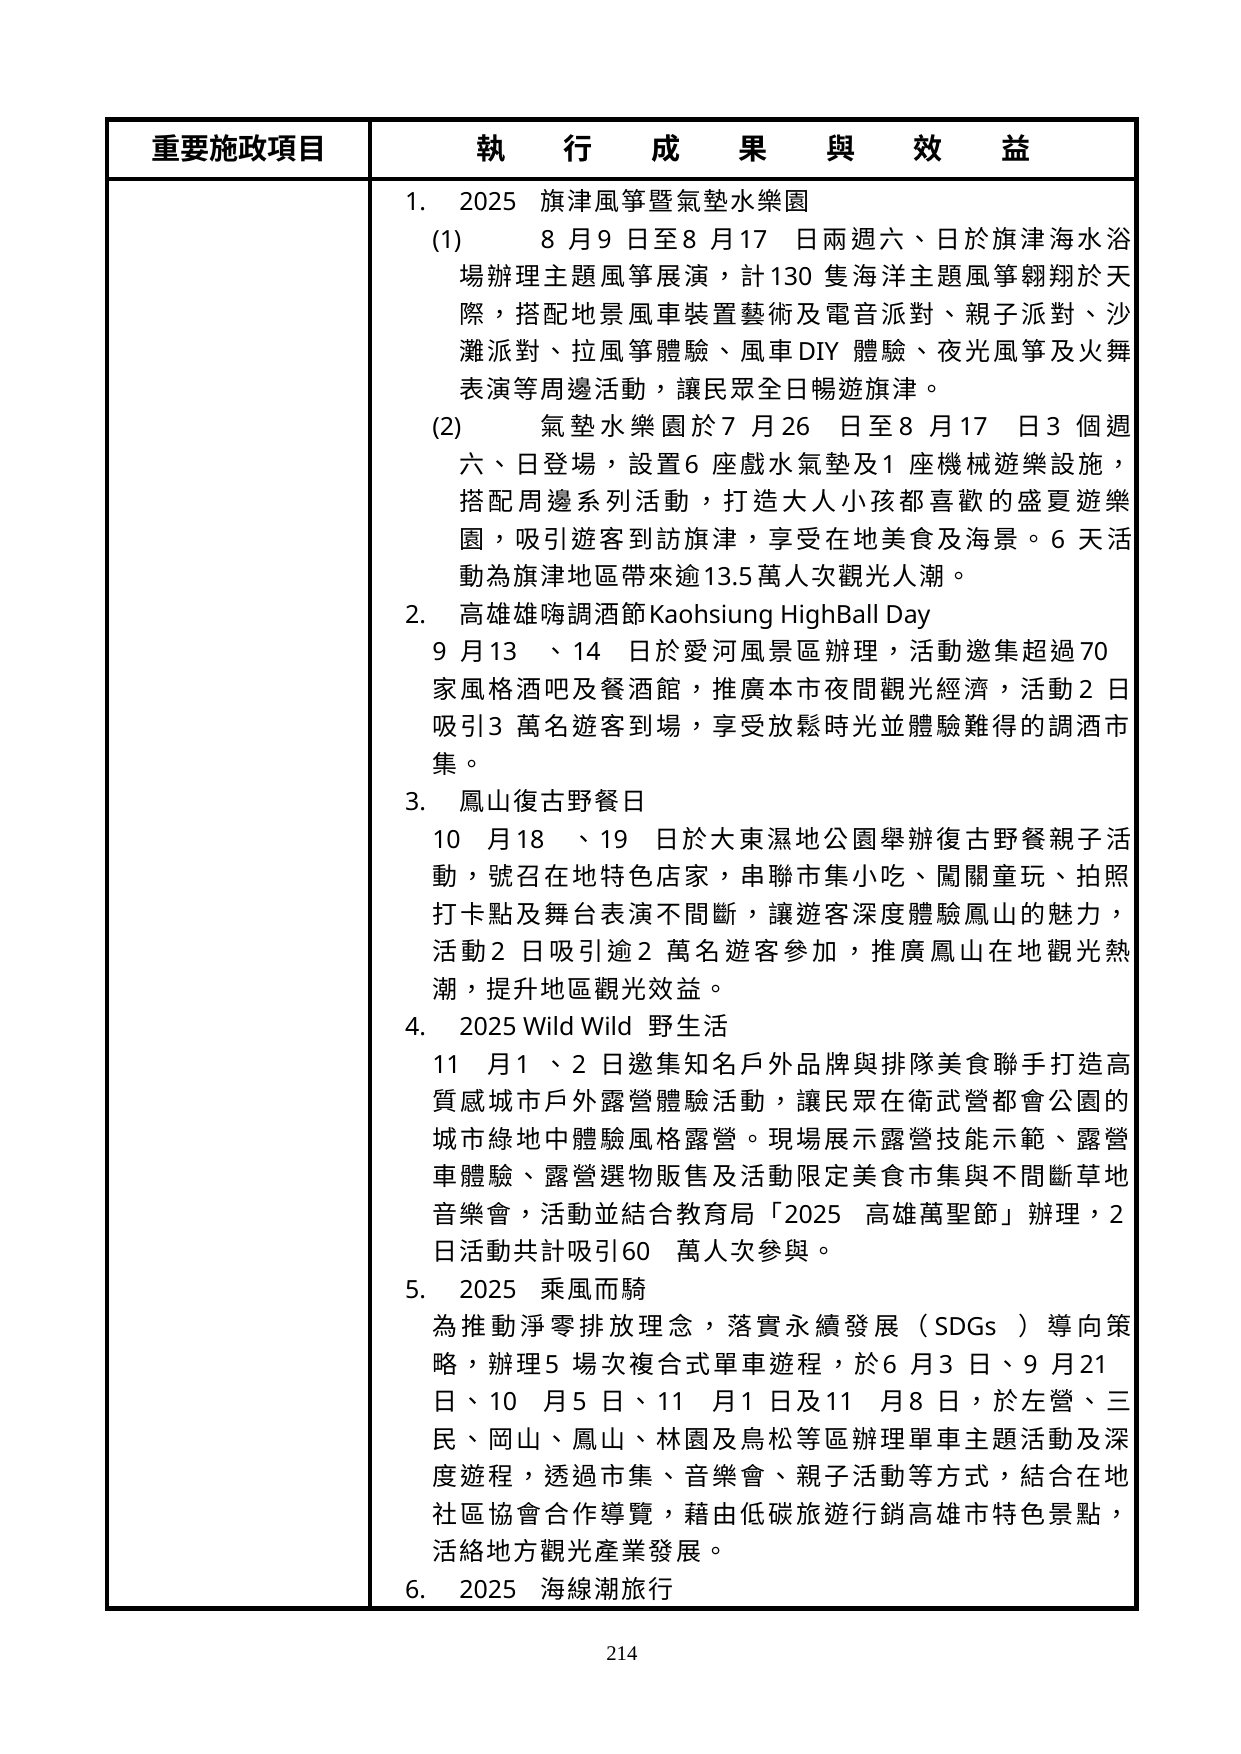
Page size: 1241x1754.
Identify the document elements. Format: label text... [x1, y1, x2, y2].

table_cell 觀光行銷 多元行銷策略作為 多媒體數位行銷 多元觀光文宣 透過產官學合作建置旅遊資訊服務站 推廣套裝旅遊產品 美食觀光行銷 演唱會經濟帶 動觀光效應 高雄熊觀光大 使 郵輪觀光 山城觀光-行 銷東高雄九區 航班(線、點)爭取 積極開拓國內外客源 2025日本關西 地區觀光推介會 「第16屆台日觀光高峰論壇in鳥取」 2025參訪日本 熊本、北九州、韓國高陽市 「第38屆TVA/ KATA臺韓觀光交流會議」 第一屆「全球城市觀光高峰會」 2025菲律賓馬 尼拉觀光推廣會 參加國內旅展 團體旅遊補助 觀光產業提升及管理 觀光產業輔導管理 溫泉合法化之輔導管理 輔導旅館及民宿品質提升 旅宿業檢查及管理 觀光旅館相關產業招商 觀光推展 觀光節慶活動之推展 發展特色觀光及多元主題活動 景點建設及營運管理 蓮池潭風景區 旗津風景區 愛河風景區 金獅湖風景區 壽山風景區 澄清湖 崗山之眼園區 月世界風景區 美濃小鎮 其他觀光建設 動物園營運管理 壽山動物園服務升級 動物飼養管理與醫療保健 動物園維護管理 教育推廣暨行銷招商 積極與國內外動物園或其他動物圈養機構進行交流 推動內門觀光休閒園區開發計畫 整體風險管理(含內部控制)推動情形 [109, 181, 368, 1606]
table_header 執 行 成 果 與 效 益 [372, 122, 1134, 176]
table_cell 專人經營高雄旅遊網、臉書、IG等社群網站，即時發送相關旅遊訊息，並持續提升本市觀光的關注度及參與度，截至114年12月臉書粉絲團追蹤人數51萬6,102人，較去年同時期增加2萬8,942人；IG追蹤人數6萬1,649人，較去年同期增加1萬2,151人。 高雄旅遊網設置7個語言版本(中、簡中、英、日、韓、越、泰)，提供可適用旅客持有的多元載具之網頁介面服務（RWD），更提供評價建議、旅遊攻略及景點相關資訊，為推動智慧觀光，已陸續建置壽山情人觀景台與蓮池潭、旗津海岸等三處高解析度觀光即時影像，使觀光局YouTube 頻道訂閱人數，從111年1月7,000人訂閱，截至114年12月已有2萬3,981人訂閱，成長1萬6,981人次。 現已編撰6個語言版本（中、英、日、韓、越、泰）大高雄觀光摺頁，以及針對重要海外市場（英、日文）規劃精美宣傳手冊；另觀光局各項大型活動及借問站服務，亦會規劃相關活動文宣品，提供各項旅遊服務資訊，推廣在地深度旅遊。 結合在地大專院校及民間團體資源，於本市高鐵左營站、高雄火車站、小港機場等重要交通節點及田寮月世界景區、觀音山設立旅服中心，提供國內外旅客更友善之諮詢服務，114年旅服中心服務旅客人數總計約12萬人次。 配合交通部觀光署政策，與在地店家合作建置「借問站」，截至目前已完成六龜、甲仙、杉林、內門、旗山、美濃、大樹、大社、左營、前金、前鎮、苓雅、茄萣、桃源、鳥松、燕巢、鼓山、鹽埕、岡山、橋頭、路竹、鳳山、三民、永安、梓官及旗津地區等共47個服務據點，並設計分區地圖資訊看板與友善旅遊諮詢服務，並設有WiFi熱點與QR code連結至雲端，提供數位服務，呼應市府淨零減碳政策。 配合交通部觀光署政策推出高雄好玩卡，結合本市交通運具推出遊程，落實低碳旅遊。114年度共計銷售80,621套，較去年增加16,828套（總累積銷售約達28萬套)。目前「高雄好玩卡」推出產品： 3日券，係整合28處在地特色景點（選5處），搭配MeNGo48小時的高雄全運具交通，更贈送限量蓮池潭龍虎紀念杯，輕鬆暢遊大高雄，市價高達2,319元，特價1,400元。 1日券QR Code電子套票，產品特色強調即買即用，28處景點（選3處），搭配捷運、輕軌一日無限搭乘，更贈送限量蓮池潭龍虎紀念杯，市價高達1,620元，特價780元。 結合高鐵假期專案，推出「高鐵高雄好玩卡」，主打高鐵+高雄交通+亞灣港區的主題套票，作為主力銷售產品。 針對國內外自由行旅客，陸續與KLOOK、KKDAY、易遊網等全球13個知名線上平台合作，加上多語系的購買網站，提供更方便、多元的購票及使用體驗。 2025年大港閱冰-冰品市集嘉年華 透過辦理高雄冰品特色市集，打造觀光行銷美食品牌-大港閱冰，114年8月16、17日於臨海三路封街舉辦，將近50間高雄在地冰品與美食店家參與活動並協助店家行銷宣傳，共計吸引將近5萬人潮。參與店家整體業績較去年提升3成以上。另今年度首次跨界整合青年局、科工館、在地商圈店家、旅宿業者及哈瑪星地區文史協會等資源，帶給遊客新的美食旅遊體驗。 2025高雄奶茶節 114年9月20日至21日於鹽埕大勇路舉辦高雄奶茶節市集活動，現場匯集超過70家奶茶與美食品牌，帶動市集店家業績成長3至5成，鹽埕周邊商圈買氣成長至少3成，兩日吸引逾10萬人次參與。 2025高雄咖啡節 114年11月22、23日於凹子底公園辦理，集結 60 間咖啡、美食甜點品牌與神農市集小農店家80攤，總共140間攤位共襄盛舉，加上「好咖雲集」，多位高雄世界冠軍咖啡師、金牌名店加持，2天活動吸引超過 5 萬名民眾到場品嘗咖啡。參與店家較去年整體業績提升3至4成。 2025高雄鹹酥雞嘉年華 114年11月15、16日於大遠百追夢廣場辦理，集結全台人氣炸物名店、手搖飲品與特色餐車共65攤到場同歡，2天活動湧入約12萬人次，帶動周邊商圈及業者業績較去年同期成長5成，並有許多外國遊客前往品嘗，體驗高雄美食國際魅力。 114年1月1日至12月31日止，Kylie Minogue、SUPER JUNIOR-D&E、Maroon 5、RAIN、落日飛車、麋先生、告五人、張學友、孫燕姿、陳奕迅、江蕙、BLACK PINK、TWICE、周華健等國內外知名大咖藝人在高雄舉辦共逾109場演唱會，共吸引近163萬人次，創造逾52億觀光產值。 自112年起優化高雄熊2.0形象，同步規劃設計高雄熊主題歌曲、舞蹈、LINE貼圖、影音短影片並建立FB、IG及YT等社群平台，積極打造高雄熊IP形象。截至114年12月止臉書粉絲團追蹤人數3萬6,371位，IG追蹤人數8,453位。 積極推廣市府各局處及民間產業，開放申請「高雄熊名稱及其專用圖檔非專屬授權使用」製作周邊商品、文宣圖卡等，提升高雄熊品牌效益及其知名度，114年共有36件申請案。 積極規劃高雄熊出席市府各局處大小活動、宣傳影片拍攝及國內外旅展等活動，如陪同市府長官拜訪或接見外賓活動、參加2025高雄冬日遊樂園活動、知名韓團來台應援舞、2025高雄市跨年及元旦升旗活動、參加台北及高雄國際旅展、菲律賓天團SB19 MV拍攝、出席海外觀光推介會及各大美食活動等，高雄熊出席活動展現的熱情，均能引起民眾歡迎並爭相合照，達成積極城市觀光大使行銷曝光之效果。 陸續開發周邊商品，開發包含棒球帽、高雄熊後背包及運動毛巾等明星商品，另114年9月下旬於蓮池潭意象廣場打造「高雄熊IP主題館」，並於115年1月正式開幕。除現行全國銷售通路共計7處，同步於線上線下販售外，本年度亦同步與本市觀光產業合作（如高雄圓山大飯店、漢來大飯店等），讓高雄熊商品專櫃進駐星級飯店。另不定期配合各大亮點活動設立高雄熊快閃商店，讓高雄熊曝光度最大化，開拓更多異業通路，共同販售行銷高雄熊商品。 為深化高雄熊知名度，於113年8月開始舉辦「高雄熊走跳校園巡迴」活動，並開放本市各級學校申請，並規劃各校師生一起與高雄熊唱跳「愛上我高雄熊」主題曲，截止114年12月底，高雄熊已巡迴六龜區、茂林區、美濃區、彌陀區、茄萣區、桃源區、杉林區、苓雅區、仁武區及鳳山區等，共計17區23所學校。 為推動高雄郵輪國際觀光，提供更便利之旅遊資訊，觀光局印製郵輪旅客專屬摺頁，內容包含交通路線圖、景點及美食推薦，另外也規劃「輕軌遊亞灣、鼓鹽嚐美食、踩風迎蔚藍、商圈購歡樂及打卡美景」等5條3-6小時之建議遊程，提供郵輪旅客免費索取。 針對自由行旅客，觀光局亦推出「高雄好玩卡」套票（QR CODE），整合捷運、輕軌沿線景點、商家優惠及交通無限次搭乘，讓旅客輕鬆暢遊高雄，相關網路購票資訊放置於旅運中心大廳。 結合台灣高鐵與麗星郵輪的跨界合作專案，凡購買「高鐵郵輪假期」即贈郵輪消費金每房2,000元、另加碼高雄市商圈夜市券每人100元及MeNGo 24小時觀光套票。 今年度結合東高雄觀光產業及商圈，於六龜新開紀念公園、杉林日光小林社區舉辦大型音樂市集活動，同時規劃11條主題路線、25場東高雄深度小旅行，吸引超過800人報名參加，並邀請韓國安芝儇、MINGO、烙野孩等網紅拍攝影片，總累計瀏覽人次超過10萬人次以上，並藉由網紅相關通路搭配行銷，積極推廣東高雄觀光。 經本市多位立法委員及本府相關單位持續努力下，114年12月高雄機場國際航線直飛兩岸（含港澳）及國際城市共33個航點、每週航班總計405班（單向），相較於疫情前108年12月共36個航點、每週往返航班總計411班（單向），航班復飛進度約82.24%。 邀集60位高雄觀光業者至日本大阪，與超過150名當地業者進行B2B與推介會，另邀請日本知名YT「海老原まよい、豆芽小哥、小林賢伍、Ablin Channel」等人，於推介會期間行銷高雄，成為在關西地區行銷高雄觀光的最佳代言人。 另外安排5場官方拜會，包含駐大阪經濟文化辦事處、JATA日本旅行業協會、公益財團法人大阪本府觀光局、JTB旅遊集團、樂桃航空大阪總部等單位，另參訪難波豪華花月劇場及黑門市場商店街振興協會，深化業者與日本旅遊業界的合作關係。 2025「第16屆台日觀光高峰論壇」：5月29日至6月1日，本府觀光局赴日本鳥取縣參加「第16屆台日觀光高峰論壇」活動，以「台日觀光新篇章：邁向深化交流」為主題，由兩國各地方政府觀光單位及觀光產業代表共同與會，台日雙方近200位觀光先進共襄盛舉。針對觀光產業未來發展進行意見交換，涵蓋內容包括地方引客策略、觀光軟實力發展、高端旅遊市場開拓、修學旅行推廣、姊妹城市合作及海外推廣行銷等議題。 114年4月22至26日，由林副市長欽榮率市府本府觀光局、新聞局、經濟發展局、交通局、行政暨國際處、資訊處等局處，前往日本熊本、北九州、韓國高陽市，拜訪當地政府單位及觀光業者，積極推動城市外交與觀光行銷，深化國際交流合作。 114年6月18日至20日，由高閔琳局長率領同仁前往韓國木浦，出席「第38屆TVA/KATA臺韓觀光交流會議」，向韓國旅行業協會（KATA）、韓國文化體育觀光部、韓國觀光公社、旅行社與航空代表推廣高雄觀光亮點，強化臺韓觀光交流與城市行銷的長期佈局。 114年10月26日至29日，由觀光局長高閔琳出席「全球城市旅遊振興機構」（Tourism Promotion Organization, 簡稱TPO）與釜山市政府、釜山觀光公社共同主辦的第一屆「全球城市觀光高峰會」（Global City Tourism Summit）。會議包括來自韓國、日本、馬來西亞、越南全球13個國家、22座城市、逾1,200位政府官員、城市領袖及觀光產業代表參與，藉由本次觀光政策交流平台，向國外貴賓展現高雄多元且具特色的城市觀光魅力。 114年9月前往菲律賓辦理高雄觀光推廣活動，邀請本市觀光公協會及觀光相關產業業者，組團約60人，前往菲律賓辦理高雄海外觀光推介會，以營造公私部門齊心協力推廣本市觀光之氣勢與決心，同時透過我方業者與當地業者間互相交流，推廣高雄觀光旅遊特色，提升高雄國際觀光競爭力。 另外安排10場拜會，包含中華航空駐菲律賓分公司、菲律賓旅行社協會PTAA、RAKSO Travel、AirAsia航空公司、PAN PACIFIC Travel、駐菲律賓臺北經濟文化辦事處TECO、Agoda 菲律賓分公司、觀光署駐馬尼拉臺灣觀光服務分處、馬尼拉觀光部及菲律賓台商總會等單位，深化業者與菲律賓旅遊業界的合作關係。 在國內旅展，聯合本市優質觀光業者，共同成立高雄館，以高雄觀光亮點為主軸，設立「高雄遊樂園」，高雄熊貫穿整體意象，強調高雄化身為國際化都市，無論是科技產業、郵輪觀光、國際會展、數位文創等，都持續不斷精進。本府觀光局攜手農業局、原民會等局處及觀光協會、東高雄產業聯盟、高雄市觀光工廠發展協會、高雄市觀光協會、高雄市民宿發展會、旅館商業同業公會、豐趣科技、趣活文創等代表高雄食衣住行育樂之優質業者共同行銷推廣高雄觀光。 1.「2025高雄市旅行公會國際旅展」於5月9日至12日假高雄展覽館辦理。 2.「2025高雄觀光交流會（台北場）」於6月9日假台北君品酒店辦理。 3.「2025 TITE台灣國際旅展秋季展」於8月22日至25日假台北世貿展覽館辦理。 4.「2025 ITF台北國際旅展」於11月7日至10日假台北南港展覽館辦理。 5.「2025高雄市旅行公會冬季國際旅展」於11月28日至12月1日假高雄展覽館辦理。 2025高雄國內旅遊團體補助計畫 114年7月1日至12月20日辦理，旅行社組團 15人（含）以上團體、安排兩天一夜以上行程至高雄旅遊，並住宿高雄合法旅宿，即可申請補助一晚住宿費，平日（週日至週四）住宿每團補助5,000元，假日（週五、週六及國定假日）住宿每團補助3,000元，行程必須安排至少兩個高雄景點，其中一個須為本市環境教育景點；另至澄清湖風景區旅遊者及至東高雄地區（包含甲仙、六龜、茂林、桃源及那瑪夏等區）旅遊者加碼1,000元。截至114年12月，本計畫共計12件申請案，累計引客367人。後續延長至2026年執行，以利吸引更多旅客來高。 2025國際團體旅客至高雄旅遊住宿獎勵計畫 114年4月1日至5月22日辦理，旅行社組團10人（含）以上入境國際團體旅客至高雄景點旅遊、兩天一夜以上行程，補助住宿每團每晚3,000元至12,000元，最多補助二晚。團體自高雄國際機場搭機入境或出境再加碼每團1,000元。共補助216團，總計引客5,284人。 溫泉合法化輔導管理 輔導寶來不老地區14家業者進入聯合審查程序，並獲同意開發，各業者依照非都市土地管制規則辦理土地變更編定程序，目前已有13家通過坡審並完成用地變更編定，5家業者取得建築執照，俟取得建築使用執照（旅館用途）後，即可申請旅館業登記證合法營業。 溫泉取供事業計畫 寶來溫泉取供事業計畫 本府觀光局每年編列經費辦理採購案，委由寶來地區廠商辦理維護作業，已核准5家業者（含寶來花賞公園）申請用水。另寶來第二口井已於113年1月起開始供水，且建置溫泉井至寶來大街溫泉管線及儲水桶。 不老溫泉取供事業計畫 本府觀光局委由不老地區廠商（該廠商為5家業者聯合成立公司），以自負盈虧方式經營，現已核准5家業者申請用水。 為輔導本市具在地特色之旅宿業者申設民宿，業公告本市「具人文或歷史風貌之相關區域」，於前揭公告範圍內，可依據民宿管理辦法向本府觀光局申設民宿；位於公告區域外有意願申設民宿之民眾，可提出其地點半徑800公尺內具人文或歷史風貌區域之佐證資料，經本府觀光局審查通過者，亦可依法申請設立。截至114年12月於本市都市計畫範圍內合法設立民宿共87家，其中具人文或歷史風貌之相關區域之民宿計48家，眷村民宿計39家。 本府觀光局修正公告本市「偏遠地區」範圍，包含仁武、大社、岡山、路竹、阿蓮、田寮、燕巢、橋頭、梓官、彌陀、永安、湖內、大寮、林園、鳥松、大樹、美濃、六龜、內門、杉林、甲仙、桃源、那瑪夏、茂林、旗山、梓官等共26區均可依照民宿管理辦法申設民宿，並舉辦地方說明會，已輔導21家業者取得民宿登記證。 為輔導原住民族地區觀光產業發展，本府觀光局訂定「高雄市原住民族地區部落民宿結構安全鑑定項目作業要點」，原鄉特色部落建物如石板屋或高腳屋等，得以結構安全鑑定證明等文件替代建物執照申設民宿，提供旅客具在地特色的住宿體驗。已於茂林及那瑪夏區公所辦理3場民宿申設輔導說明會，那瑪夏區公所輔導業者取得結構安全證明文件，已有3家業者取得民宿登記證。 輔導旅館取得星級評鑑 為提升本市旅館服務品質，配合交通部觀光署實施星級旅館評鑑新制，推動「旅館業品質提昇暨星級旅館評鑑」輔導專案。本輔導計畫共15家旅館通過星級旅館評鑑，評定為五星級旅館3家；四星級旅館2家；三星級至一星級10家。 目前本市共有五星級旅館6家、四星級旅館3家、三星級旅館19家、二星級旅館3家、一星級旅館3家，共有34家星級旅館。 辦理「性別友善旅宿推動計畫」 114年辦理2場「性別友善旅宿教育訓練課程」，邀請學界專家、性平婦女及人權團體等五位講師，從不同面向切入；期盼帶領旅宿業者與從業人員認識多元性別、提升性平意識、落實性平三法，努力營造性別友善、親子友善的觀光環境。 112、113、114年各輔導20家，目前共60家旅宿業通過性別友善旅宿認證，並於「高雄旅遊網」官網設立「性別友善旅宿專區」。邀集旅宿業者及公會代表共同參與2025「高雄同志大遊行」，未來將持續推動性別友善旅宿、廣邀更多旅宿加入性別友善行列，期盼能讓LGBTI+同志朋友與所有旅客都可感到安全、尊重。 辦理「環保標章旅宿輔導計畫」 目前計有25家環保標章旅館，其中金級環保標章旅館6家、銀級環保標章旅館7家、銅級環保標章旅館12家。 114年為輔導本市旅宿業者申請環保標章，進行個別輔導，辦理2場次輔導說明會，期透過申請環保標章，推動永續旅遊和環保旅宿，響應2050淨零碳排和綠色生活，114年度已輔導14家旅宿取得環保標章。 辦理「114年高雄市永續旅宿輔導暨評鑑計畫」 114年辦理「高雄市永續旅宿輔導認證暨評鑑計畫」，制定專屬高雄的永續旅宿認證，並於114年9月9日、9月23日、11月27日及115年1月6日推出4個場次研習課程、實地輔導40家旅宿業取得永續旅宿認證，協助旅宿業者取得高雄地區永續認證，創造優質旅遊環境，提升高雄低碳旅遊永續觀光形象。 辦理「穆斯林友善旅宿認證計畫」 目前有33家旅宿業者通過穆斯林友善旅宿認證，其中15家通過穆斯林友善餐旅認證。 114-115年預計輔導22家取得穆斯林友善旅宿認證（其中10家提供穆斯林早餐），114年3月19日於福容大飯店舉辦「2025高雄市穆斯林友善旅宿輔導說明會」，計有35家業者代表踴躍出席，114年已輔導12家旅宿取得穆斯林友善旅宿認證。 114年核發新設旅館業登記證暨旅館業專用標識計6家，核發新設民宿登記證暨民宿專用標識計6家。 為維護旅客住宿安全，不定期辦理旅宿業檢查，114年稽查合法旅宿364家次、未合法旅宿148家次，合計稽查512家次，裁罰130家，裁罰件數134件，裁罰金額計1,431萬元。 旅宿哄抬房價稽查相關防制作為 嚴防旅宿業者哄抬房價，於演唱會及連續假期前加強稽查旅宿業計345家次。查獲5家9房超收房價高於備查房價之情事，依發展觀光條例裁處外，並公布違規名單，提供予消費者知悉。 旗津渡假旅館開發案 為活化舊旗津區公所及舊旗津醫院土地，與國有財產署共同合作開發，期招商引資興建優質住宿遊憩服務設施，以吸引更多遊客到訪。111年4月完成都市計畫（細部計畫）變更，調整土地容許使用項目為住宿服務設施、餐飲業、會議廳、遊憩設施、健身運動設施、展示中心及其他經本市觀光主管機關核可之與發展觀光有關之使用項目等，以期提高投資誘因。經市場訪查，原規劃期限過長，權利金過高，111年11月重辦理權利金估算，市府財政局審議通過，降低地上權權利金為4.24億元（原5.8億元）、縮短存續期間為50年（原70年）。 113年5月與國產署召開研商會議，因估價時間已近2年，財政部國有財產署建議重新估價，經重新辦理權利金估算為4.86億元，113年8月下旬提送市府財政審議委員會審議通過，目前調整招商條件中，後提送財政部國有財產署審議同意後，辦理第五次招商。 2025「Kaohsiung Wonderland 冬日遊樂園」 1月25日至2月16日於愛河灣及周邊場域舉辦2025高雄冬日遊樂園，迎接日本人氣IP「吉伊卡哇（Chiikawa)」降臨高雄，展演期間辦理3次動態遊港活動，開幕日以水門禮迎IP進港、2月9日遊港活動及最終日之閉幕活動，創下連續2年海上動態展演的世界紀錄。 活動期間市府再度與臺灣港務公司合作，讓16-18號碼頭化身為歡樂碼頭樂園，活動總計吸引超過600萬參觀人潮，創造逾100億觀光產值。外縣市遊客超過4成以上，春節期間超過5成；高雄旅宿業住房率超過8成、春節年假市區接近滿房，帶動周邊商圈業績成長4成以上，活絡觀光商機並帶動產業發展。 活動榮獲5座國際大獎：美國「MUSE Creative Awards」、「TITAN Innovation Awards」金獎、英國「London Design Awards」金獎、義大利「Rome Design Awards」金獎及法國「French Design Awards」金獎之肯定，並創下國內連續2年六都燈會活動網路聲量第一。 2025高雄內門宋江陣 3月28日至4月6日於內門順賢宮舉辧，活動包含全國創意宋江陣頭大賽、宋江大宴、藝陣嘉年華、煙火秀、文史導覽小旅行等精彩系列活動。為推廣總舖師原鄉文化「宋江大宴」及宣傳內門藝陣， 疫情後首度與內門順賢宮、湯富隆總鋪師團隊共同北上，3月11日於臺北松山慈惠堂辦理行銷記者會，帶動內門及周邊地區觀光產業發展。 為鼓勵全國教練持續培育宋江陣表演人才，積極參與宋江陣頭大賽，首次規劃教練獎金，前三名隊伍教練分別可獲得3萬、2萬、1萬元獎金。 2025旗津風箏暨氣墊水樂園 8月9日至8月17日兩週六、日於旗津海水浴場辦理主題風箏展演，計130隻海洋主題風箏翱翔於天際，搭配地景風車裝置藝術及電音派對、親子派對、沙灘派對、拉風箏體驗、風車DIY體驗、夜光風箏及火舞表演等周邊活動，讓民眾全日暢遊旗津。 氣墊水樂園於7月26日至8月17日3個週六、日登場，設置6座戲水氣墊及1座機械遊樂設施，搭配周邊系列活動，打造大人小孩都喜歡的盛夏遊樂園，吸引遊客到訪旗津，享受在地美食及海景。6天活動為旗津地區帶來逾13.5萬人次觀光人潮。 高雄雄嗨調酒節Kaohsiung HighBall Day 9月13、14日於愛河風景區辦理，活動邀集超過70家風格酒吧及餐酒館，推廣本市夜間觀光經濟，活動2日吸引3萬名遊客到場，享受放鬆時光並體驗難得的調酒市集。 鳳山復古野餐日 10月18、19日於大東濕地公園舉辦復古野餐親子活動，號召在地特色店家，串聯市集小吃、闖關童玩、拍照打卡點及舞台表演不間斷，讓遊客深度體驗鳳山的魅力，活動2日吸引逾2萬名遊客參加，推廣鳳山在地觀光熱潮，提升地區觀光效益。 2025 Wild Wild野生活 11月1、2日邀集知名戶外品牌與排隊美食聯手打造高質感城市戶外露營體驗活動，讓民眾在衛武營都會公園的城市綠地中體驗風格露營。現場展示露營技能示範、露營車體驗、露營選物販售及活動限定美食市集與不間斷草地音樂會，活動並結合教育局「2025高雄萬聖節」辦理，2日活動共計吸引60萬人次參與。 2025乘風而騎 為推動淨零排放理念，落實永續發展（SDGs）導向策略，辦理5場次複合式單車遊程，於6月3日、9月21日、10月5日、11月1日及11月8日，於左營、三民、岡山、鳳山、林園及鳥松等區辦理單車主題活動及深度遊程，透過市集、音樂會、親子活動等方式，結合在地社區協會合作導覽，藉由低碳旅遊行銷高雄市特色景點，活絡地方觀光產業發展。 2025海線潮旅行 10月19、26日及11月2、9日於北高海線地區（茄萣、永安、彌陀及梓官）辦理4場次深度遊程路線，另於11月23日於彌陀區辦理闖關活動，11月29日於梓官赤崁海濱辦理音樂市集活動，運用多元管道行銷高雄海線觀光，展現高雄海洋首都的城市特色。 為擴大觀光效益，吸引外縣市遊客至本市茄萣、永安、彌陀、梓官及林園等臨海區域旅遊，推出「2025海線潮旅行團體旅遊補助計畫」，旅行社業者辦理團體旅遊補助車資一團4,500元。 楠梓親子運動趴 12月7日於楠梓區藍田公園草地舉辦，以體適能運動、趣味闖關、體驗活動、音樂表演、市集活動等多元方式，推廣親子戶外休閒活動，活絡地方及周邊地區觀光發展及效益。 經典小鎮推廣系列活動 2025大樹水樂園暨小旅行：8月30、31日於舊鐵橋溼地公園辦理沁涼水樂園活動，與在地協會、職人及農民合作，串聯大樹區自然景觀、人文歷史、手作體驗及農村文化，規劃4條走讀漫遊小旅行，強化遊客對大樹區的記憶與情感連結，活動2日吸引近2.5萬名遊客參加，推動地方及周邊觀光發展，提升地區觀光產值。 寮寮小時光：12月20、21日於大寮捷運站前辦理，活動包含幼幼台兒童帶動唱、小丑、魔術師表演、趣味闖關遊戲、兒童體適能活動及美食文創市集；並與地社區發展協會攜手推出4場次走讀遊程，深度探訪大寮人文歷史風情，成功行銷大寮觀光。 2025茄萣烏金大賞夕陽音樂會：12月28日於興達港漁市前封路辦理，邀請米其林餐廳主廚以在地食材現場創作特色海味料理，並邀集30家在美食市集及多位實力派歌手現場演出，活動並結合茄萣區興達港觀光漁市推出烏魚子特賣會，達成單日吸引破萬觀光人潮造訪，推動海線地區及周邊觀光發展並帶動觀光產值。 2026「Kaohsiung Wonderland 冬日遊樂園」 2026 Kaohsiung Wonderland 冬日遊樂園於2月7日至3月1日，於愛河灣及周邊場域舉辦，以「超人降臨港都」為故事主軸，將象徵正義、守護城市的「超人力霸王」IP，結合場域與周邊的地景地貌創作，凸顯海港城市特色，以融合陸地、水面等多元展示空間規劃內容，並結合周邊商圈，共同營造高雄「超人慶典」與節慶氛圍，吸引遊客來高雄深度旅遊，活絡觀光商機並帶動產業發展，共締造參觀人次逾731萬人次，觀光產值逾126億元。 蓮池潭風景區整建工程 打通春秋閣烏龜池造成之步道斷點，完善蓮池潭環潭步道系統，提升景區動線與遊憩機能。同時改善纜繩滑水區周邊老舊鋪面，優化水岸環境與安全性，並改善風景區照明及指標設施，提升整體遊憩品質。（114年9月完工） 辦理蓮池潭委託經營案件 為提升蓮池潭整體旅遊服務品質，並促進在地觀光休憩活動發展，觀光局辦理「蓮池潭遊客服務中心出租案」，並於114年9月展開試營運，規劃打造為「高雄熊主題館」，提供高雄熊主題周邊商品販售，同時結合簡易旅遊諮詢服務，強化遊客接待與觀光服務功能。 蓮池潭物產館自 114年1月1日 由觀光局接管後，即啟動招商規劃作業，並就場域現況及營運問題進行整體分析與盤整，續辦招商作業，於115年2月2日完成簽約，廠商更正進行場地整備作業，期透過重新活化經營，打造嶄新的旅遊服務據點。 蓮池潭興建臺灣首座國際級纜繩滑水場，期帶動運動觀光人潮；另引進咖啡輕食餐飲，辦理蓮池潭景觀場域出租案（泮咖啡），發展具特色之湖畔餐飲空間，豐富遊憩體驗。 「灣區大港‧旗津領航」旗艦計畫 規劃以亞洲新灣區向外延伸，進行旗津風景區環境改造，如改善輪渡站至旗津燈塔步道、海水浴場遊客中心、救生站、公廁暨淋浴區與Sunset Bar指標建物，及辦理在地自行車推廣計畫等，整體提升旗津觀光軟硬體設備與服務，與亞灣區串聯促進觀光發展。（執行期間為113年至116年） 旗津貝殼館 為亞洲館藏數量最多的貝殼展覽館之一，展示近2,000多件貝殼，由志工團隊提供遊客解說服務。114年1至12月參觀人數約5萬0,613人次。為推廣海洋教育，於114年1月3日起開放民眾免費入館參觀。 辦理旗津委託經營案件 為提升旅遊服務完整性，於旗津濱海場域引進沙灘吧、海之星沙灘俱樂部、彩虹教堂等多元休憩服務，並辦理場域出租案，提供遊客多元休憩選擇，進而帶動旗津地區餐飲、交通及旅遊等周邊觀光需求。 愛河特色公廁推動計畫 新設公廁規劃以「永續經營」、「友善服務」及「綠色營造」為核心理念，將提供性別友善、親子友善、無障礙（含人工造口及照護床）及穆斯林友善等設施，公廁並結合商業服務與旅遊諮詢等功能，提升營運管理與維護效率。（規劃設計中） 辦理愛河委託經營案件 愛河水岸於高雄橋至中正橋區段，打造貢多拉船浪漫遊河體驗，東岸設置「白色戀人」、「愛河走走」等貨櫃屋提供簡易餐飲服務，透過各據點之串聯整合，提升愛河及周邊區域之觀光效益。 辦理小樹市集 「小樹市集」與觀光局合作，於12月13日、12月14日假愛河河西路園道舉辦，為全國最大規模的親子用品二手市集，深具親子主題性及呈現適合家庭親子共同參與的氛圍，鼓勵親子運用書本知識，自製小書繪本或自創手作產品，並體驗將知識轉化成商品，同時也教育培養從小就學會愛惜物品，以及回收物品再利用、環境友善的環保概念。 重新公告愛河水域活動範圍 於112年6月26日重新公告愛河沿岸4處下水點，並規劃於下水點設置告示牌，以標示編號、名稱、各點航行距離及登記下水QR Code，以利遊客判斷方向及靠岸距離。民眾只要實名登記就可下水遊玩，同時加強各項安全及防護措施，確保水域活動安全。 金獅湖蝴蝶園 為全國規模最大的網室型蝴蝶園，育有約1,500餘隻各種蝶類，係全年可見蝴蝶翩翩飛舞的生態園區，114年1至12月遊客人數約9萬3,345人次。 為促進民眾瞭解蝴蝶生態，導覽志工以折氣球、摺紙及標本等生動靈活的方式，以及豐富的導覽內容，提升導覽解說及互動的多元性。 壽山風景區整建工程 整建壽山動物園辦公室、解說教育中心及營隊教育空間，提升園區教育及服務功能。（預計115年9月完工） 澄清湖風景區整建工程 整建澄清湖園區兒童親水主題遊憩場，並於淡水館2樓導入兼具教育與互動功能之水資源教育設施，營造結合自然體驗及環境學習之遊戲空間。（114年12月完工） 澄清湖既有休憩設施改善工程 為優化澄清湖遊園品質，配合營運租約進行澄清湖園區迷宮花園販賣部、划船場販賣部、蜜蜂生態園及螢光秘境等老舊建物拆除，並進行綠美化，為遊客提供更舒適的休憩空間。（預計115年12月完工） 鳥松濕地 補助社團法人高雄市野鳥學會認養鳥松濕地，推動生態復育及環境教育推廣，不定期辦理親子生態推廣活動，讓大人、小孩透過活動親近大自然並增進生態保育知識；並於本市動物園、蝴蝶園及鳥松濕地引入智慧導覽系統，進行QRcode導覽系統建置，結合語音解說導覽，提供遊客更便利之旅遊導覽服務，並獲內政部濕地保育評鑑肯定（110年及112年優等、111年特優等），於111年獲得高雄市第一個濕地標章認證（鳥松重要濕地(地方級)生態旅遊暨濕地環境保育推廣教育計畫）。 崗山之眼遊憩品質提升工程 為擴大崗山之眼園區整體觀光效益，重塑第一平台入口迎賓區，新設賣店、公廁、遮陽設施與改善既有老舊候車亭，並將第四平台原售票亭擴建為兼具用餐與休憩功能之觀景平台，另參採小崗山登山協會及在地意見，優化周邊登山步道指標系統，提升園區整體觀光機能。（預計115年9月完工） 崗山之眼園區及天空廊道營運 崗山之眼園區114年2月配合「崗山之眼遊憩品質提升工程」進行整建休園，整建完成後將另行招商，委託民間專業廠商全區經營管理崗山之眼園區及車輛接駁服務，預計朝品牌化模式營運，期引進民間優質資源，強化特色服務並創意活化園區。 為帶動當地觀光發展及提供景點解說導覽，月世界遊客中心委託田寮區農會經營管理，設立田寮區第一間超商(7-ELEVEN)、小農市集及農特產品展售中心。 美濃湖環境營造工程 優化水雉工作站周邊生態遊憩設施及東西岸觀景平台，並整合全區指標系統及種植開花喬木，增進景區旅遊友善度及生態觀光資源。（預計115年8月完工） 美濃湖水雉復育園區係高雄市政府觀光局轄管場地，並交由社團法人高雄市野鳥學會認養，以公私協力從事水雉復育及環境教育推廣之工作，園區績效卓著，已成為美濃湖生態觀光基地，並分別於2025年獲得「天下城市治理卓越獎」、「資誠永續影響力獎」，及2026年獲得「保育共生地(OECMs)認證」。 觀音山登山步道改善工程 改善觀音山老舊登山步道階梯、欄杆、指標及環保公園廣場鋪面與公廁等設施，提供市民優質登山環境，提升觀音山觀光價值。（114年10月完工） 完成新動物園運動計畫 市府完成新動物園運動後，園區休憩品質及動物福祉皆有顯著改善，園方持續針對園區軟硬體設施介面及整體遊憩服務品質進行提升，114年度10月底著手進行園區解說教育中心整建工程，預計將營造出滿足多元使用需求、舒適休憩環境、結合策展及智慧運用體驗功能之綜合空間。 園方攜手辜嚴倬雲植物保種中心於園區遊客休憩空間種植較為稀有並符合環境條件的植栽，營造出獨特的綠帶空間，同時製作解說牌面，讓遊客來園區不僅能觀賞動物，亦能認識植物的美好。 動物園例假日遊客數較多，為避免對周邊交通造成衝擊，觀光局積極與府內相關單位密切討論交維措施，包含協調交通局56號公車加密行駛班次及給予乘車優惠，今年度暑假期間，與港都客運合作，推出搭乘公車到壽山動物園送門票的優惠活動，提供民眾便利遊園交通選擇。更於114年3天以上連假期間闢駛接駁專車往返鼓山二路公有停車場及動物園，提升民眾來訪便利性。 提供ibon、Klook及KKday等多元購票管道，滿足民眾購票選擇。 因應淨零趨勢及電動車充電需求，動物園停車場增設5組電動車充電樁，提升充電便利性。 動物園持續發展智慧運用，113年再次與亞旭電腦公司合作，爭取經濟部產業發展署「產業升級創新平台輔導計畫」，使用AI（ChatGPT）、Kinect體感辨識、4K高畫質影像空拍等技術，114年5月推出「草鴞巡守者」、「保育行者」、「動影尋蹤」及「生態密碼保育守衛戰」等4款具教育意義之智慧應用遊戲，為遊客帶來全新的互動體驗。另外，工研院電子與光電系統研究所，申請「亞灣5G AIoT 場域應用選題：智慧觀光」計畫經費，與壽山動物園合作，於台灣黑熊廊道設置可旋轉式透明螢幕與動物動態追跡，解決動物休憩遮蔽造成遊客無觀賞標的之情境。並透過高頻寬即時影像傳輸、結合動物姿態辨識，穩定提供良好AR 顯示互動服務品質，帶動一波互動使用風潮。114年8月起動物園委託工研院建置「智慧導覽互動服務」系統，提供AI人物角色即時客服服務，結合定點互動服務機台與移動式線上即時客服功能，並兼具多語系特色，分擔園區客服人員諮詢壓力，並提升國外旅客服務效能。 安排園區動物健檢，執行血液生化檢查及X光、內視鏡等檢驗，確實掌握動物健康狀況；參考國內外其他動物園之動物飼料配方，針對園區動物生理與年齡狀況予以調整飼料配方，同時園方妥善運用動物認養經費，辦理動物展場棲架維修、動物食物豐富化、動物醫療後送計畫等項目，提升動物圈養品質，給予更多元且營養均衡的食物，同時改善刻板行為。並在園區醫療儀器及人力不足時，啟動後送計畫與地方獸醫院合作，給予動物最佳醫療照護。 配合政府防範禽流感、登革熱及其他疫情等疾病政策，定期執行園區防疫消毒工作，並安排同仁施打公費流感及新冠肺炎疫苗。 在園方悉心照料下，113年度從Xpark引進的一對水豚，於114年1月及8月皆成功繁衍後代，擴大園區族群，提升基因多元性。另外園方亦於114年度辦理動物購置，引進鵜鶘、侏儒羊、兔豚、庫你庫你豬等可愛溫和動物，以及黑天鵝、埃及雁、白鷴、藍腹鷴等具觀賞性之鳥禽，已於年底陸續完成檢疫程序，正式亮相與遊客見面。 積極辦理園區展示場棲地改善及環境豐富化，提升動物福祉。針對狐獴獸舍進行擴建，增加活動空間。大鳥園進行地面綠化，減少土質流失，亦提供鳥禽自然休憩及覓食環境。同時因應日漸炎熱的氣候，於黑肚綿羊、豪豬、迷你驢、波爾羊及狐獴展場皆增設遮陽設施或種植樹木提供遮蔭，維護動物健康。於黑猩猩及孟加拉虎展場增設大型棲架，並於長臂猿展場增加麻繩供動物擺盪，皆可刺激動物表現自然行為，提升棲地環境品質。另園方組隊參加台灣動物園暨水族館協會辦理之「第三屆動物行為豐富化設施設計大賽」，共有4件提案晉級決賽，並有一件作品榮獲佳作殊榮肯定。 與高雄市政府農業局合作，協助野生動物收容救傷，1至12月總共協助救傷30種145隻野生動物，其中不乏珍貴的紅尾伯勞、褐鷹鴞、東方蜂鷹等特有保育類物種，協助動物重返自然棲地，落實動物園保育功能。並於本年度持續協助市府農業局執行台灣獼猴安置收容計劃，收容無法重返野外之台灣獼猴。 為改善園區通訊品質，加強緊急狀況應變能力，114年度針對園區無線電系統重新設計規劃，改善現階段受地形影響部分區域收訊品質不佳等狀況，提升現場動物飼養管理效率。 持續進行動物園園區及廁所環境維護清潔，委外清潔人員於每日9點前完成園區環境清潔，並定時進行園區巡邏，隨時注意環境清潔，並例行進行花草樹木修剪等維護工作，動物園亦有持續督導環境及公廁整潔工作。 為維護園區安全，動物園設有保全系統及每日保全人員值班，進行公務門進出檢驗、園區巡邏和園區工程巡查，維護園區安全。 每月針對園區高壓電氣設備進行巡檢，年度進行一次不斷電紅外線檢測及一次停電檢測，並依檢測結果改善電氣設備，穩定園區供電及用電安全。 委請專業廠商每月針對園區樹木植栽進行修剪養護，移除枯枝、垂落枝及不良枝等，避免掉落對遊客產生危險。 為避免電梯遇大雨進水損壞，今年度於園區四座動物廊道電梯井增設抽水馬達，維護設備穩定性及安全性，同時全面檢修園區圍籬，確實提升園區門禁安全，同時有效防止流浪狗入侵園區。 為提供遊客不受獼猴騷擾之用餐環境，除既有服務中心旁共食區外，園方另將園區一座涼亭圍網包覆，目前觀察成效良好，後續預計進行其他涼亭的改造。 114年度園區結合節慶辦理多場行銷教育活動，於春節、兒童節連假、萬聖節等節慶，在園區辦理行銷教育活動，內容包含動物保育繪本導讀、兒童劇團、動物園寫生活動、手作DIY等，富含教育意義並成功行銷動物園。同時與其他單位共同合作，將保育觀念觸角擴及更深更廣。春節期間適逢蛇年，與台灣爬蟲類動物保育協會合作，在園區分享爬蟲類動物知識。暑假期間更與台灣昆蟲館合作，舉辦「蟲林探險」昆蟲特展，搭配一系列深度講座，帶領大家一同探索昆蟲世界的奧妙。另外為提升入園人數，動物園推出春節期間、兒童節連假期間及暑假期間全國12歲以下兒童免費入園優惠活動，並安排一系列親子共同參與的活動，加強旅客來園誘因。 辦理行動動物園 為持續向下扎根推廣動物保育觀念，114年度辦理4場「行動動物園」活動，前進林園、大樹、湖內及茄萣等地區國小。亦與社團法人高雄市野鳥學會合作，與學童分享生活中常見的鳥類還有溼地鳥類，給學童帶來難忘的生動課程，參加學童人數超過500人。另外與高雄福華飯店合作，參與偏鄉公益活動，11月帶著園區動物前往桃源區建山國小，進行教育解說及動物繪本導讀，提升學童動物保護意識。 人猴友善共存教育宣導 持續與台灣獼猴共存推廣協會合作，在園區內設置多面獼猴相關教育宣導牌面，並於例假日由該協會志工來園宣導民眾理解台灣獼猴習性並習得正確與台灣獼猴相處的方式，同時將宣導範圍擴及園區停車場及公車站等熱區，並推出防猴包租借等措施，有效降低遊客與獼猴之衝突。另外為打造人猴友善共存環境，舉辦「獼猴宣導好有梗」創意設計大賽，邀請青年學子及社會人士發揮創意，設計具教育意義的獼猴宣導告示牌，希望共同提升動物保育意識。 與市府青年局合作，參與「114年度大港經典升級人才培育計畫」，透過「企業出題、新創解題」機制，園方針對園區美化（打卡點設計）、品牌行銷等議題，公開徵選優秀青年團隊進行提案實作，期盼透過創新設計，重新形塑壽山動物園品牌形象。 為推廣園區動物認養活動，邀請知名藝人竇智孔擔任動物認養推廣大使，7月舉行「動物認養記者會」，號召民眾與企業加入動物認養行列，攜手為提升園區動物福祉而努力。10月底與高雄大遠百合作，結合周年慶檔期，在周年慶DM露出動物認養活動資訊共同宣傳動物認養，並可讓民眾現場申辦，獲得熱烈迴響。 園區114年與台視「發現科學」、公共電視台語台「阿猴出任務」等多檔知名節目合作，透過藝人介紹園區動物，體驗園區保育員工作，正面宣傳動物園觀光魅力及保育成果。另外，由知名藝人邵雨薇及王柏傑主演，主要場景在動物園拍攝的影集《動物園》於「2025高雄電影節」舉辦盛大全球首映會，預計115年度播出時將為動物園帶來巨大行銷效益。 動物教材設計 壽山動物園利用動物認養計畫經費設計動物教育解說教案，並由園區導覽志工或保育員進行現場定點導覽，增加遊客來園之知識吸收，同時讓親子共同參與學習。 為充實園區展示物種，並引進多元基因，園方積極與六福村、台北動物園、屏東科技大學野生動物收容中心等國內其他動物園洽談動物交流合作機會。114年3月從台北市立動物園引進狐獴，5月從六福村引進非洲獅、美洲野牛、孟加拉虎等物種，與園區既有個體併群，增加物種繁衍機會。 積極與國際動物園夥伴交流合作，114年4月與六福村、新竹市立動物園合作，於新竹市立動物園辦理東南亞暨水族館協會（SEAZA）動物福利標準工作坊，聘請SEAZA動物福利及道德委員會副主席Visit Arsaithamkul博士等人擔任講師，園方亦安排第一線動物照護人員參加教育訓練，讓同仁對於SEAZA的動物福利標準都能清楚了解。並於114年11月派員參加於新加坡舉辦的2025年東南亞動物園暨水族館協會年會，與其他動物園夥伴交流，提升壽山動物園知名度與合作交流機會。 積極與其他動物園或動物醫療機構合作，加強與屏科大獸醫學院及高雄在地獸醫院所技術合作，支援專科醫生診斷及醫療儀器，提升園區動物醫療品質。 內門觀光休閒園區為市府重要政策，同時深受內門當地居民期待，園區採低度開發模式，維持現地自然生態景觀，規劃為親子、多元休憩及親近可愛溫馴動物並結合地方文化特色之觀光休閒園區。園區工程於111年11月開工，114年市府持續編列1億2,207萬8,000元投入園區工程，年底工程已進入完工驗收階段。另本案採ROT促參模式進行招商，已於114年1月召開甄審會選出最優申請人，6月完成簽約程序，廠商已進場整備當中，預計115年1月對外開放試營運，成為東高旅遊軸帶的一大觀光亮點。 觀光局已依「行政院及所屬各機關風險管理及危機處理作業原則」，將風險管理（含內部控制）融入日常作業與決策運作，考量可能影響目標達成之風險，據以擇選合宜可行之策略及設定機關之目標（含關鍵策略目標），並透過辨識及評估風險，採取內部控制或其他處理機制，以合理確保達成施政目標。 [372, 181, 1134, 1606]
table_header 重要施政項目 [109, 122, 368, 176]
